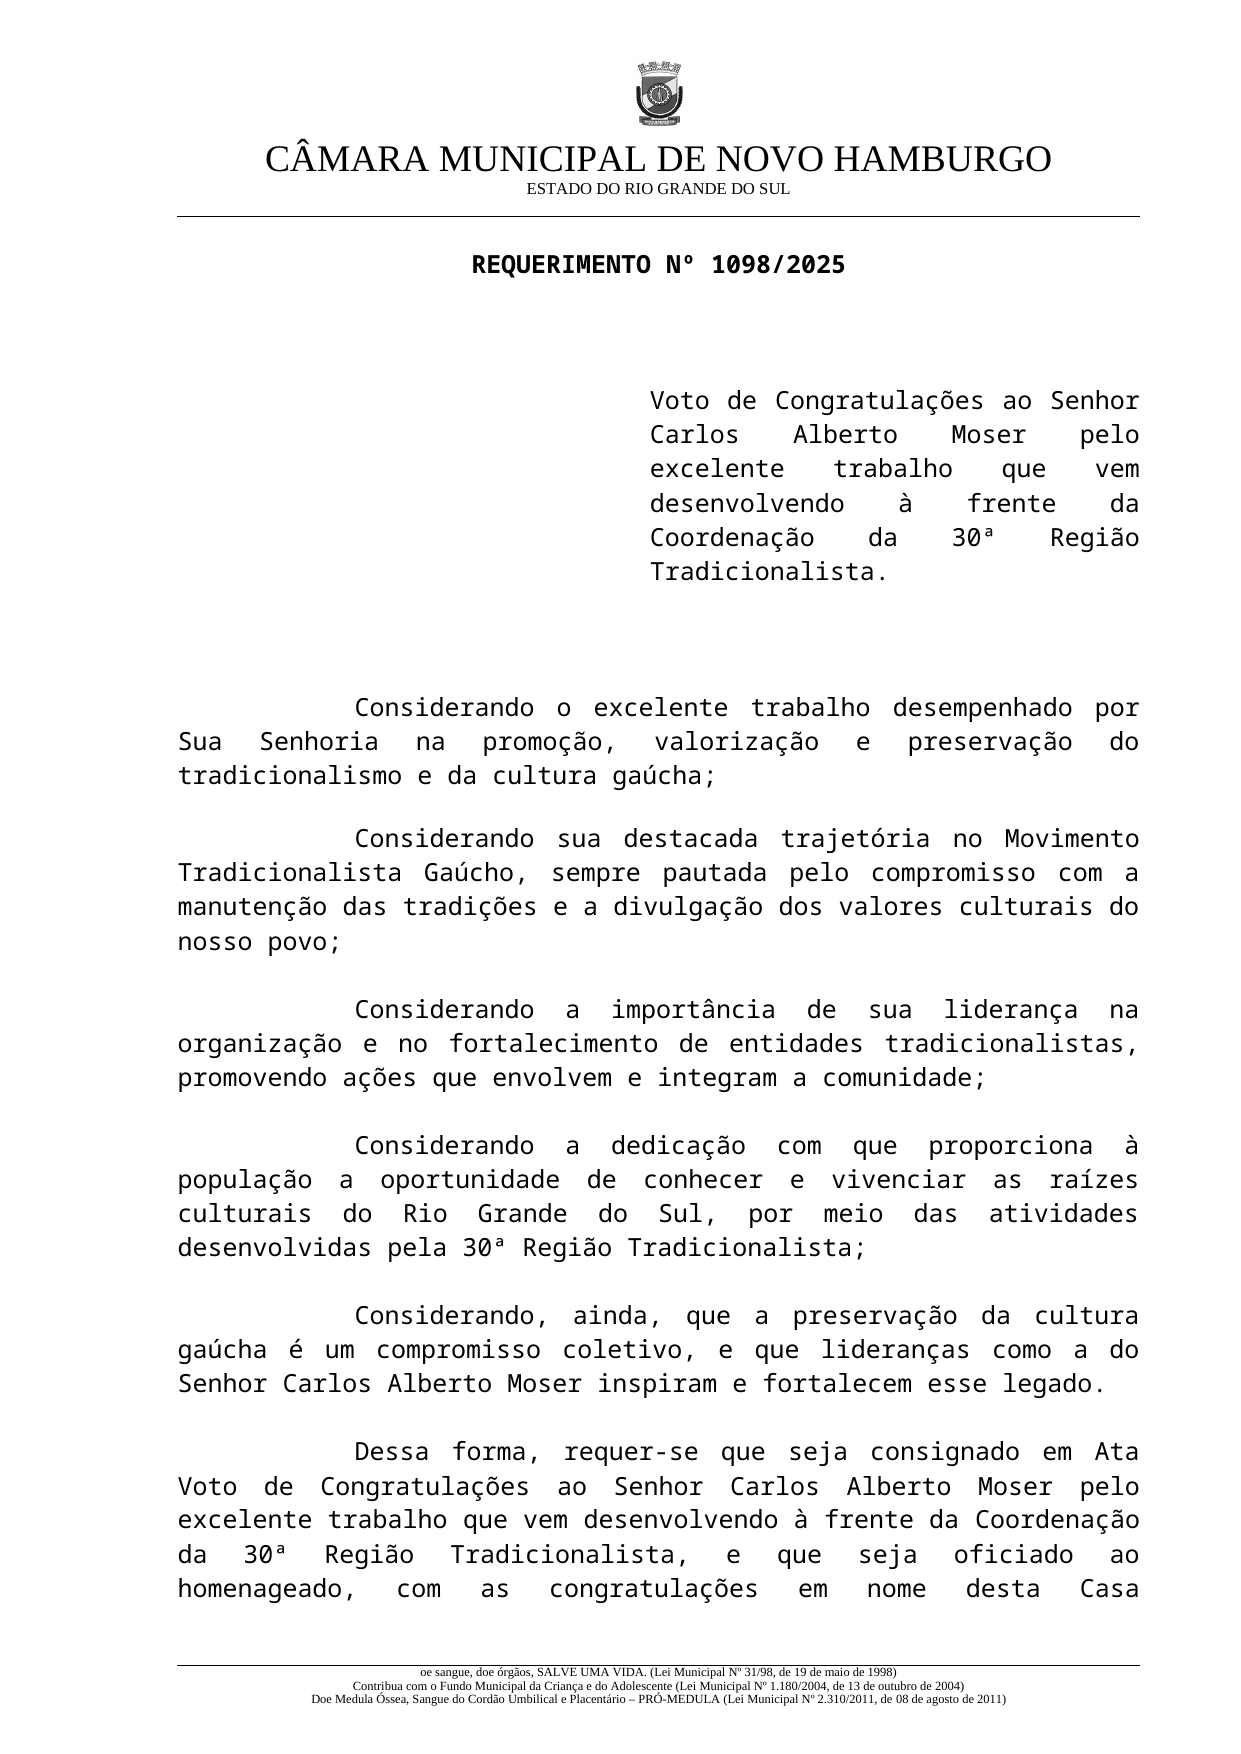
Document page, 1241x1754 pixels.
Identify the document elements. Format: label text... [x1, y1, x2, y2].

text Voto de Congratulações ao Senhor Carlos Alberto Moser pelo excelente trabalho que vem desenvolvendo à frente da Coordenação da 30ª Região Tradicionalista. [649, 383, 1140, 587]
text Considerando sua destacada trajetória no Movimento Tradicionalista Gaúcho, sempre pautada pelo compromisso com a manutenção das tradições e a divulgação dos valores culturais do nosso povo; [177, 821, 1140, 957]
text Considerando a importância de sua liderança na organização e no fortalecimento de entidades tradicionalistas, promovendo ações que envolvem e integram a comunidade; [177, 991, 1140, 1093]
text Dessa forma, requer-se que seja consignado em Ata Voto de Congratulações ao Senhor Carlos Alberto Moser pelo excelente trabalho que vem desenvolvendo à frente da Coordenação da 30ª Região Tradicionalista, e que seja oficiado ao homenageado, com as congratulações em nome desta Casa [177, 1434, 1140, 1604]
text Considerando o excelente trabalho desempenhado por Sua Senhoria na promoção, valorização e preservação do tradicionalismo e da cultura gaúcha; [177, 689, 1140, 792]
text Considerando a dedicação com que proporciona à população a oportunidade de conhecer e vivenciar as raízes culturais do Rio Grande do Sul, por meio das atividades desenvolvidas pela 30ª Região Tradicionalista; [177, 1127, 1140, 1264]
text REQUERIMENTO Nº 1098/2025 [177, 247, 1140, 281]
text Considerando, ainda, que a preservação da cultura gaúcha é um compromisso coletivo, e que lideranças como a do Senhor Carlos Alberto Moser inspiram e fortalecem esse legado. [177, 1298, 1140, 1400]
